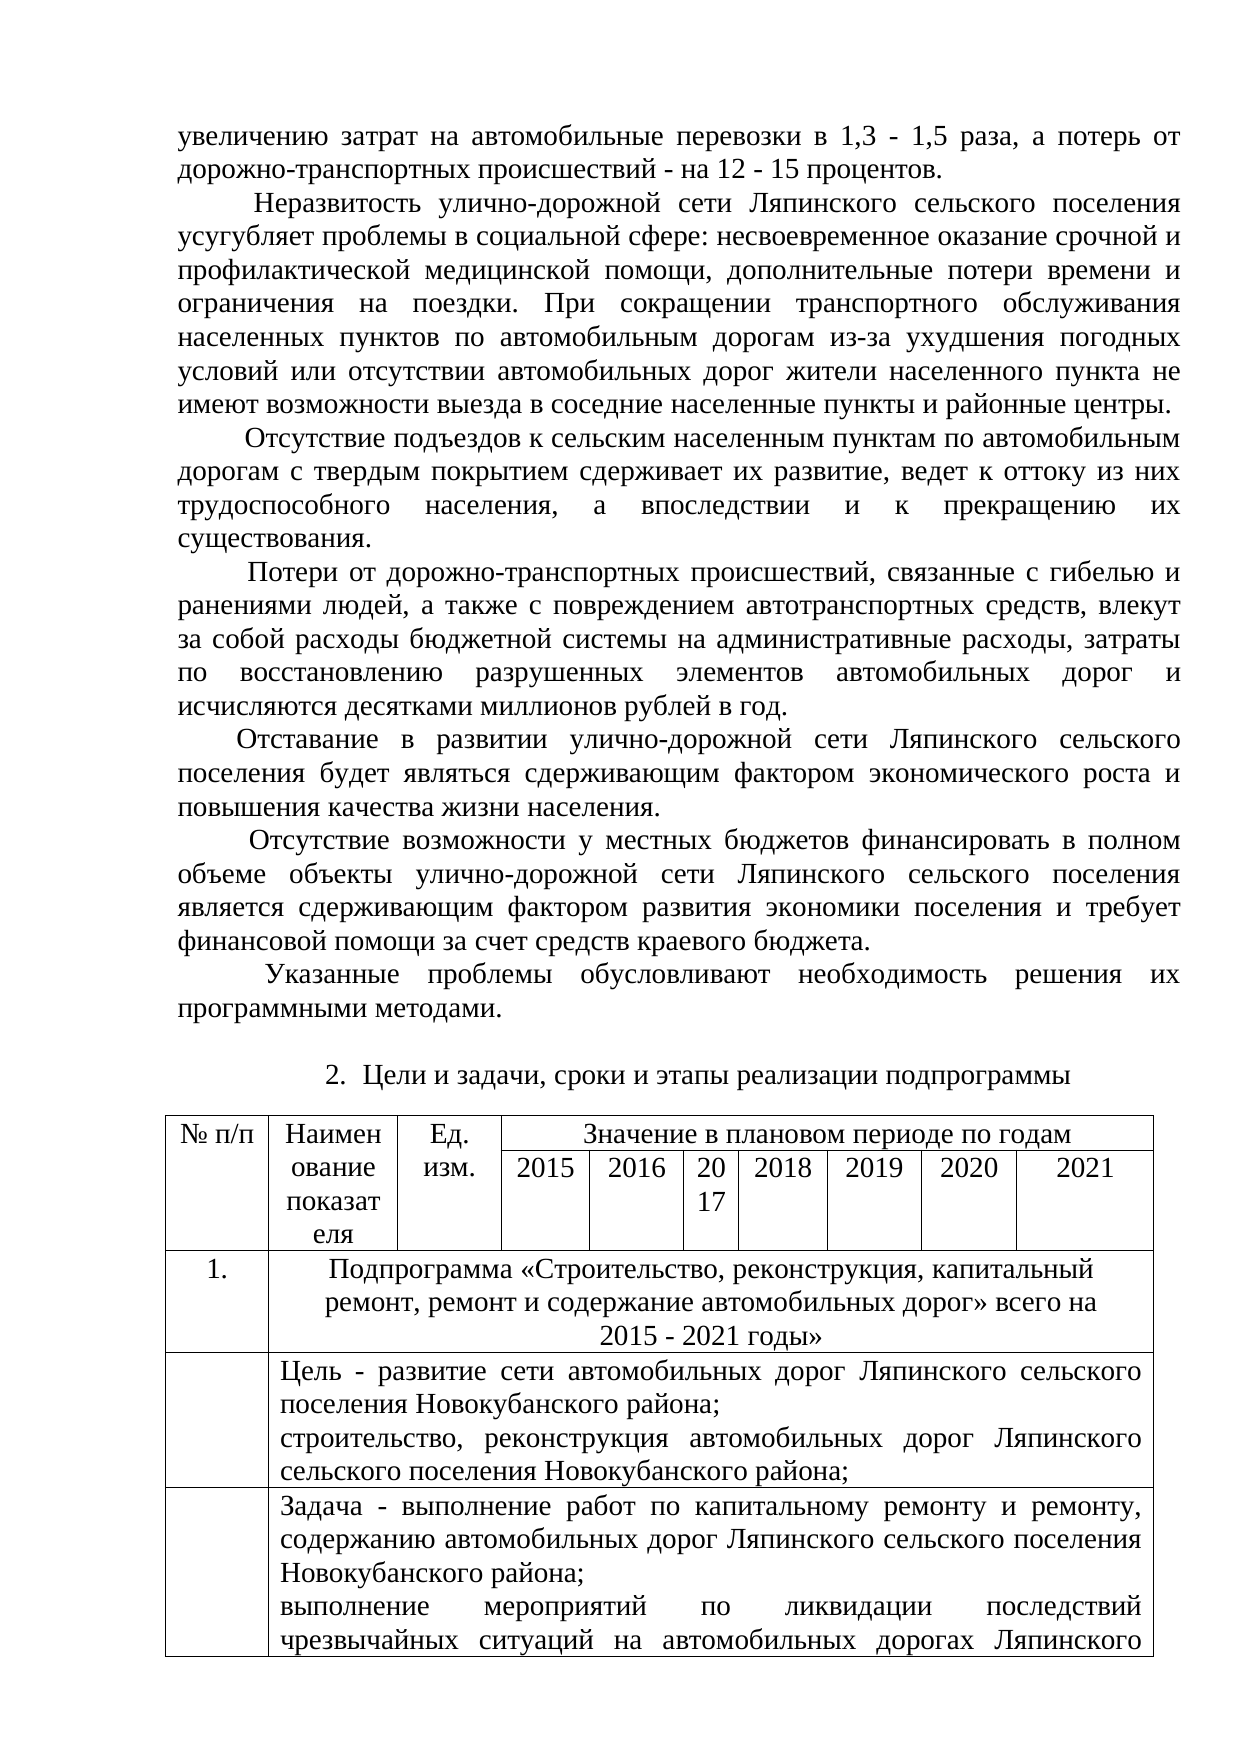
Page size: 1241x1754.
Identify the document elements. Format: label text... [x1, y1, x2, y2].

table_header Значение в плановом периоде по годам [502, 1116, 1153, 1149]
table_cell [166, 1488, 268, 1656]
text Отсутствие подъездов к сельским населенным пунктам по автомобильным дорогам с твердым покрытием сдерживает их развитие, ведет к оттоку из них трудоспособного населения, а впоследствии и к прекращению их существования. [177, 420, 1181, 554]
text Неразвитость улично-дорожной сети Ляпинского сельского поселения усугубляет проблемы в социальной сфере: несвоевременное оказание срочной и профилактической медицинской помощи, дополнительные потери времени и ограничения на поездки. При сокращении транспортного обслуживания населенных пунктов по автомобильным дорогам из-за ухудшения погодных условий или отсутствии автомобильных дорог жители населенного пункта не имеют возможности выезда в соседние населенные пункты и районные центры. [177, 185, 1181, 420]
table_cell [166, 1353, 268, 1487]
text Отставание в развитии улично-дорожной сети Ляпинского сельского поселения будет являться сдерживающим фактором экономического роста и повышения качества жизни населения. [177, 722, 1181, 822]
table_cell 2017 [684, 1151, 738, 1250]
table_header № п/п [166, 1116, 268, 1250]
text увеличению затрат на автомобильные перевозки в 1,3 - 1,5 раза, а потерь от дорожно-транспортных происшествий - на 12 - 15 процентов. [177, 118, 1181, 185]
table_cell Задача - выполнение работ по капитальному ремонту и ремонту, содержанию автомобильных дорог Ляпинского сельского поселения Новокубанского района; выполнение мероприятий по ликвидации последствий чрезвычайных ситуаций на автомобильных дорогах Ляпинского [269, 1488, 1153, 1656]
text Отсутствие возможности у местных бюджетов финансировать в полном объеме объекты улично-дорожной сети Ляпинского сельского поселения является сдерживающим фактором развития экономики поселения и требует финансовой помощи за счет средств краевого бюджета. [177, 822, 1181, 957]
table_header Ед. изм. [398, 1116, 501, 1250]
table_cell 2019 [828, 1151, 921, 1250]
table_cell 2016 [590, 1151, 683, 1250]
table_cell Цель - развитие сети автомобильных дорог Ляпинского сельского поселения Новокубанского района; строительство, реконструкция автомобильных дорог Ляпинского сельского поселения Новокубанского района; [269, 1353, 1153, 1487]
subtitle Цели и задачи, сроки и этапы реализации подпрограммы [215, 1057, 1181, 1091]
table_cell 2021 [1017, 1151, 1153, 1250]
table_header Наименование показателя [269, 1116, 397, 1250]
text Потери от дорожно-транспортных происшествий, связанные с гибелью и ранениями людей, а также с повреждением автотранспортных средств, влекут за собой расходы бюджетной системы на административные расходы, затраты по восстановлению разрушенных элементов автомобильных дорог и исчисляются десятками миллионов рублей в год. [177, 554, 1181, 722]
text Указанные проблемы обусловливают необходимость решения их программными методами. [177, 957, 1181, 1024]
table_cell 2020 [922, 1151, 1016, 1250]
table_cell 1. [166, 1251, 268, 1352]
table_cell 2018 [739, 1151, 827, 1250]
table_cell Подпрограмма «Строительство, реконструкция, капитальный ремонт, ремонт и содержание автомобильных дорог» всего на 2015 - 2021 годы» [269, 1251, 1153, 1352]
table_cell 2015 [502, 1151, 589, 1250]
